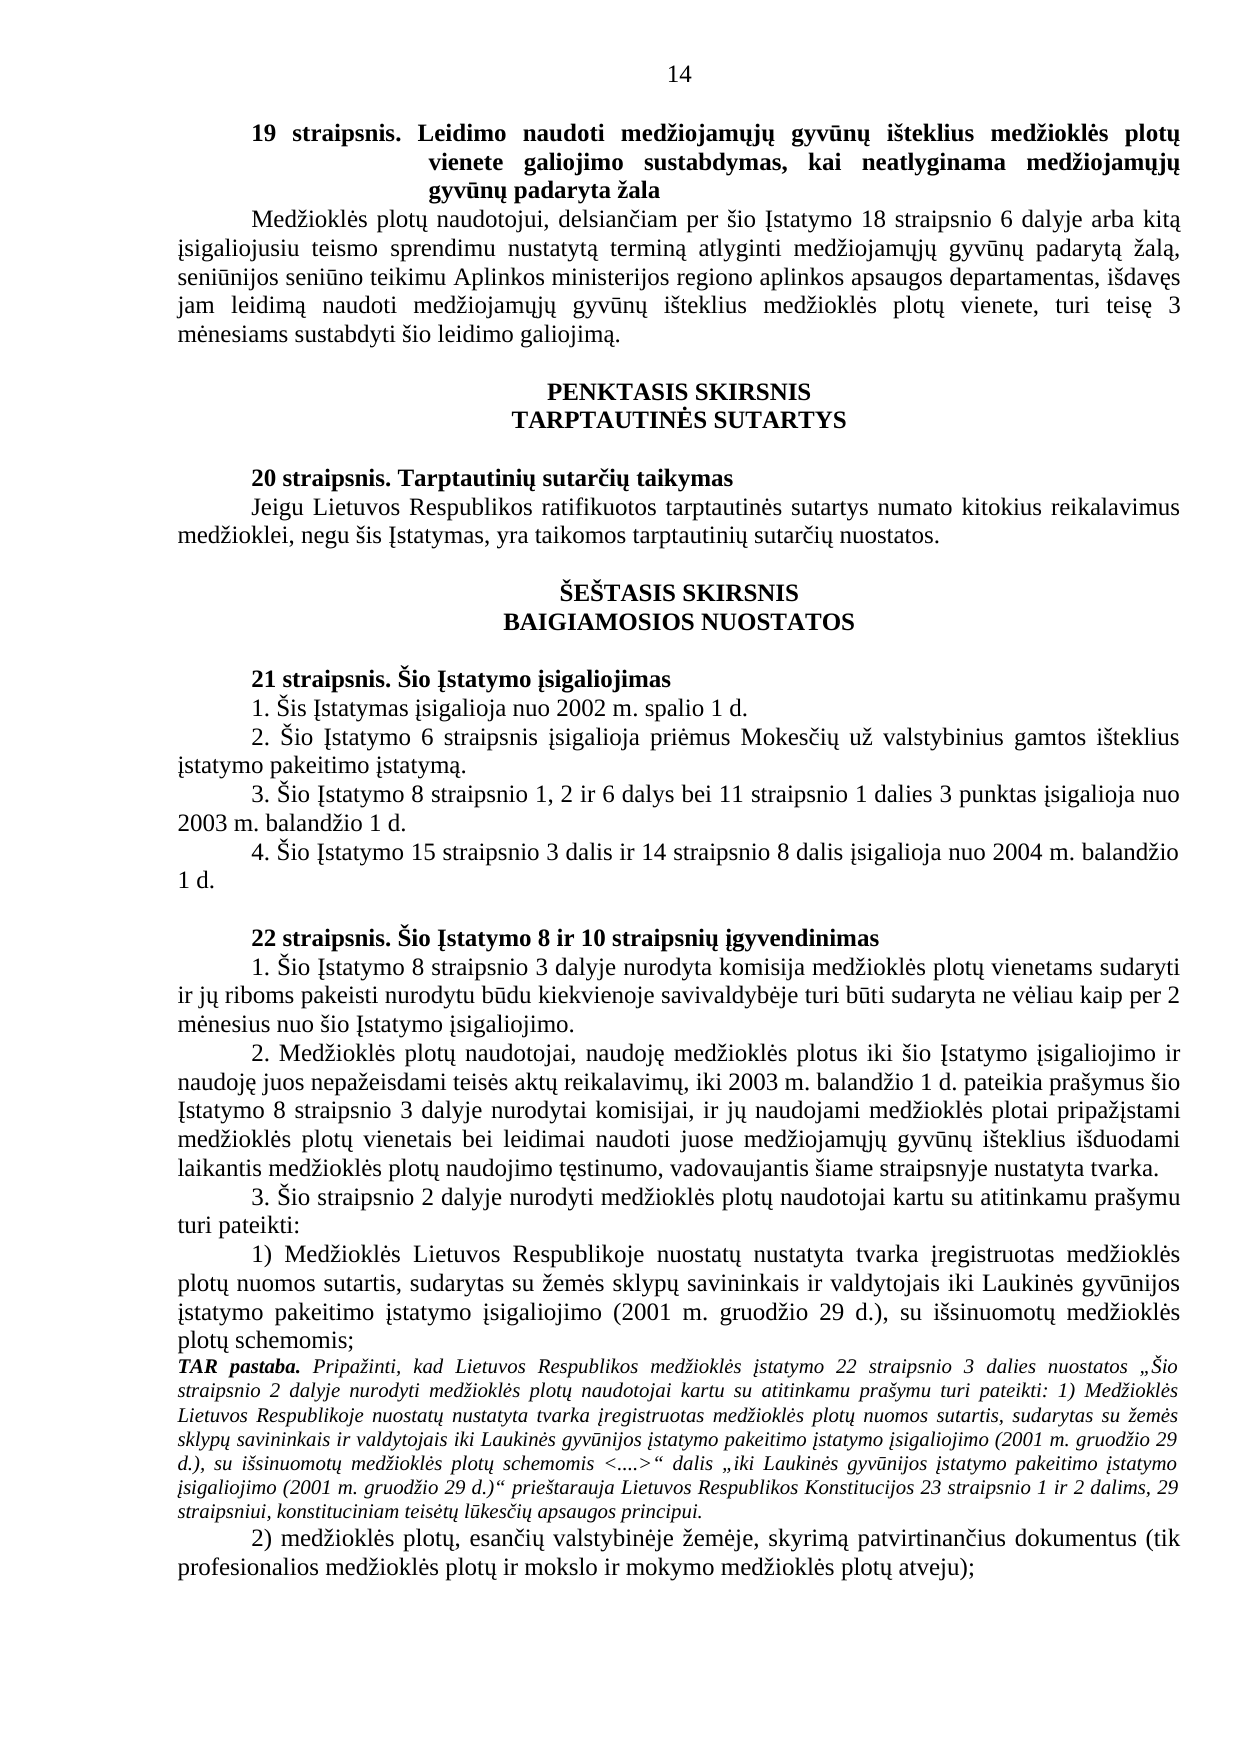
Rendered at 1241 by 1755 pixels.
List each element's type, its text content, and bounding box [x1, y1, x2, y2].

text Jeigu Lietuvos Respublikos ratifikuotos tarptautinės sutartys numato kitokius reikalavimus medžioklei, negu šis Įstatymas, yra taikomos tarptautinių sutarčių nuostatos. [177, 492, 1181, 549]
text 1. Šio Įstatymo 8 straipsnio 3 dalyje nurodyta komisija medžioklės plotų vienetams sudaryti ir jų riboms pakeisti nurodytu būdu kiekvienoje savivaldybėje turi būti sudaryta ne vėliau kaip per 2 mėnesius nuo šio Įstatymo įsigaliojimo. [177, 952, 1181, 1038]
text 3. Šio Įstatymo 8 straipsnio 1, 2 ir 6 dalys bei 11 straipsnio 1 dalies 3 punktas įsigalioja nuo 2003 m. balandžio 1 d. [177, 779, 1181, 837]
text 1) Medžioklės Lietuvos Respublikoje nuostatų nustatyta tvarka įregistruotas medžioklės plotų nuomos sutartis, sudarytas su žemės sklypų savininkais ir valdytojais iki Laukinės gyvūnijos įstatymo pakeitimo įstatymo įsigaliojimo (2001 m. gruodžio 29 d.), su išsinuomotų medžioklės plotų schemomis; [177, 1239, 1181, 1354]
text 4. Šio Įstatymo 15 straipsnio 3 dalis ir 14 straipsnio 8 dalis įsigalioja nuo 2004 m. balandžio 1 d. [177, 837, 1181, 894]
text 2. Šio Įstatymo 6 straipsnis įsigalioja priėmus Mokesčių už valstybinius gamtos išteklius įstatymo pakeitimo įstatymą. [177, 722, 1181, 779]
text 19 straipsnis. Leidimo naudoti medžiojamųjų gyvūnų išteklius medžioklės plotų vienete galiojimo sustabdymas, kai neatlyginama medžiojamųjų gyvūnų padaryta žala [251, 118, 1181, 204]
text Medžioklės plotų naudotojui, delsiančiam per šio Įstatymo 18 straipsnio 6 dalyje arba kitą įsigaliojusiu teismo sprendimu nustatytą terminą atlyginti medžiojamųjų gyvūnų padarytą žalą, seniūnijos seniūno teikimu Aplinkos ministerijos regiono aplinkos apsaugos departamentas, išdavęs jam leidimą naudoti medžiojamųjų gyvūnų išteklius medžioklės plotų vienete, turi teisę 3 mėnesiams sustabdyti šio leidimo galiojimą. [177, 204, 1181, 348]
text 21 straipsnis. Šio Įstatymo įsigaliojimas [177, 664, 1181, 693]
text 2) medžioklės plotų, esančių valstybinėje žemėje, skyrimą patvirtinančius dokumentus (tik profesionalios medžioklės plotų ir mokslo ir mokymo medžioklės plotų atveju); [177, 1523, 1181, 1580]
text ŠEŠTASIS SKIRSNIS [177, 578, 1181, 607]
text TARPTAUTINĖS SUTARTYS [177, 406, 1181, 434]
text PENKTASIS SKIRSNIS [177, 377, 1181, 406]
text BAIGIAMOSIOS NUOSTATOS [177, 607, 1181, 636]
text TAR pastaba. Pripažinti, kad Lietuvos Respublikos medžioklės įstatymo 22 straipsnio 3 dalies nuostatos „Šio straipsnio 2 dalyje nurodyti medžioklės plotų naudotojai kartu su atitinkamu prašymu turi pateikti: 1) Medžioklės Lietuvos Respublikoje nuostatų nustatyta tvarka įregistruotas medžioklės plotų nuomos sutartis, sudarytas su žemės sklypų savininkais ir valdytojais iki Laukinės gyvūnijos įstatymo pakeitimo įstatymo įsigaliojimo (2001 m. gruodžio 29 d.), su išsinuomotų medžioklės plotų schemomis <....>“ dalis „iki Laukinės gyvūnijos įstatymo pakeitimo įstatymo įsigaliojimo (2001 m. gruodžio 29 d.)“ prieštarauja Lietuvos Respublikos Konstitucijos 23 straipsnio 1 ir 2 dalims, 29 straipsniui, konstituciniam teisėtų lūkesčių apsaugos principui. [177, 1354, 1181, 1523]
text 3. Šio straipsnio 2 dalyje nurodyti medžioklės plotų naudotojai kartu su atitinkamu prašymu turi pateikti: [177, 1182, 1181, 1239]
text 20 straipsnis. Tarptautinių sutarčių taikymas [177, 463, 1181, 492]
text 2. Medžioklės plotų naudotojai, naudoję medžioklės plotus iki šio Įstatymo įsigaliojimo ir naudoję juos nepažeisdami teisės aktų reikalavimų, iki 2003 m. balandžio 1 d. pateikia prašymus šio Įstatymo 8 straipsnio 3 dalyje nurodytai komisijai, ir jų naudojami medžioklės plotai pripažįstami medžioklės plotų vienetais bei leidimai naudoti juose medžiojamųjų gyvūnų išteklius išduodami laikantis medžioklės plotų naudojimo tęstinumo, vadovaujantis šiame straipsnyje nustatyta tvarka. [177, 1038, 1181, 1182]
text 22 straipsnis. Šio Įstatymo 8 ir 10 straipsnių įgyvendinimas [177, 923, 1181, 952]
text 1. Šis Įstatymas įsigalioja nuo 2002 m. spalio 1 d. [177, 693, 1181, 722]
